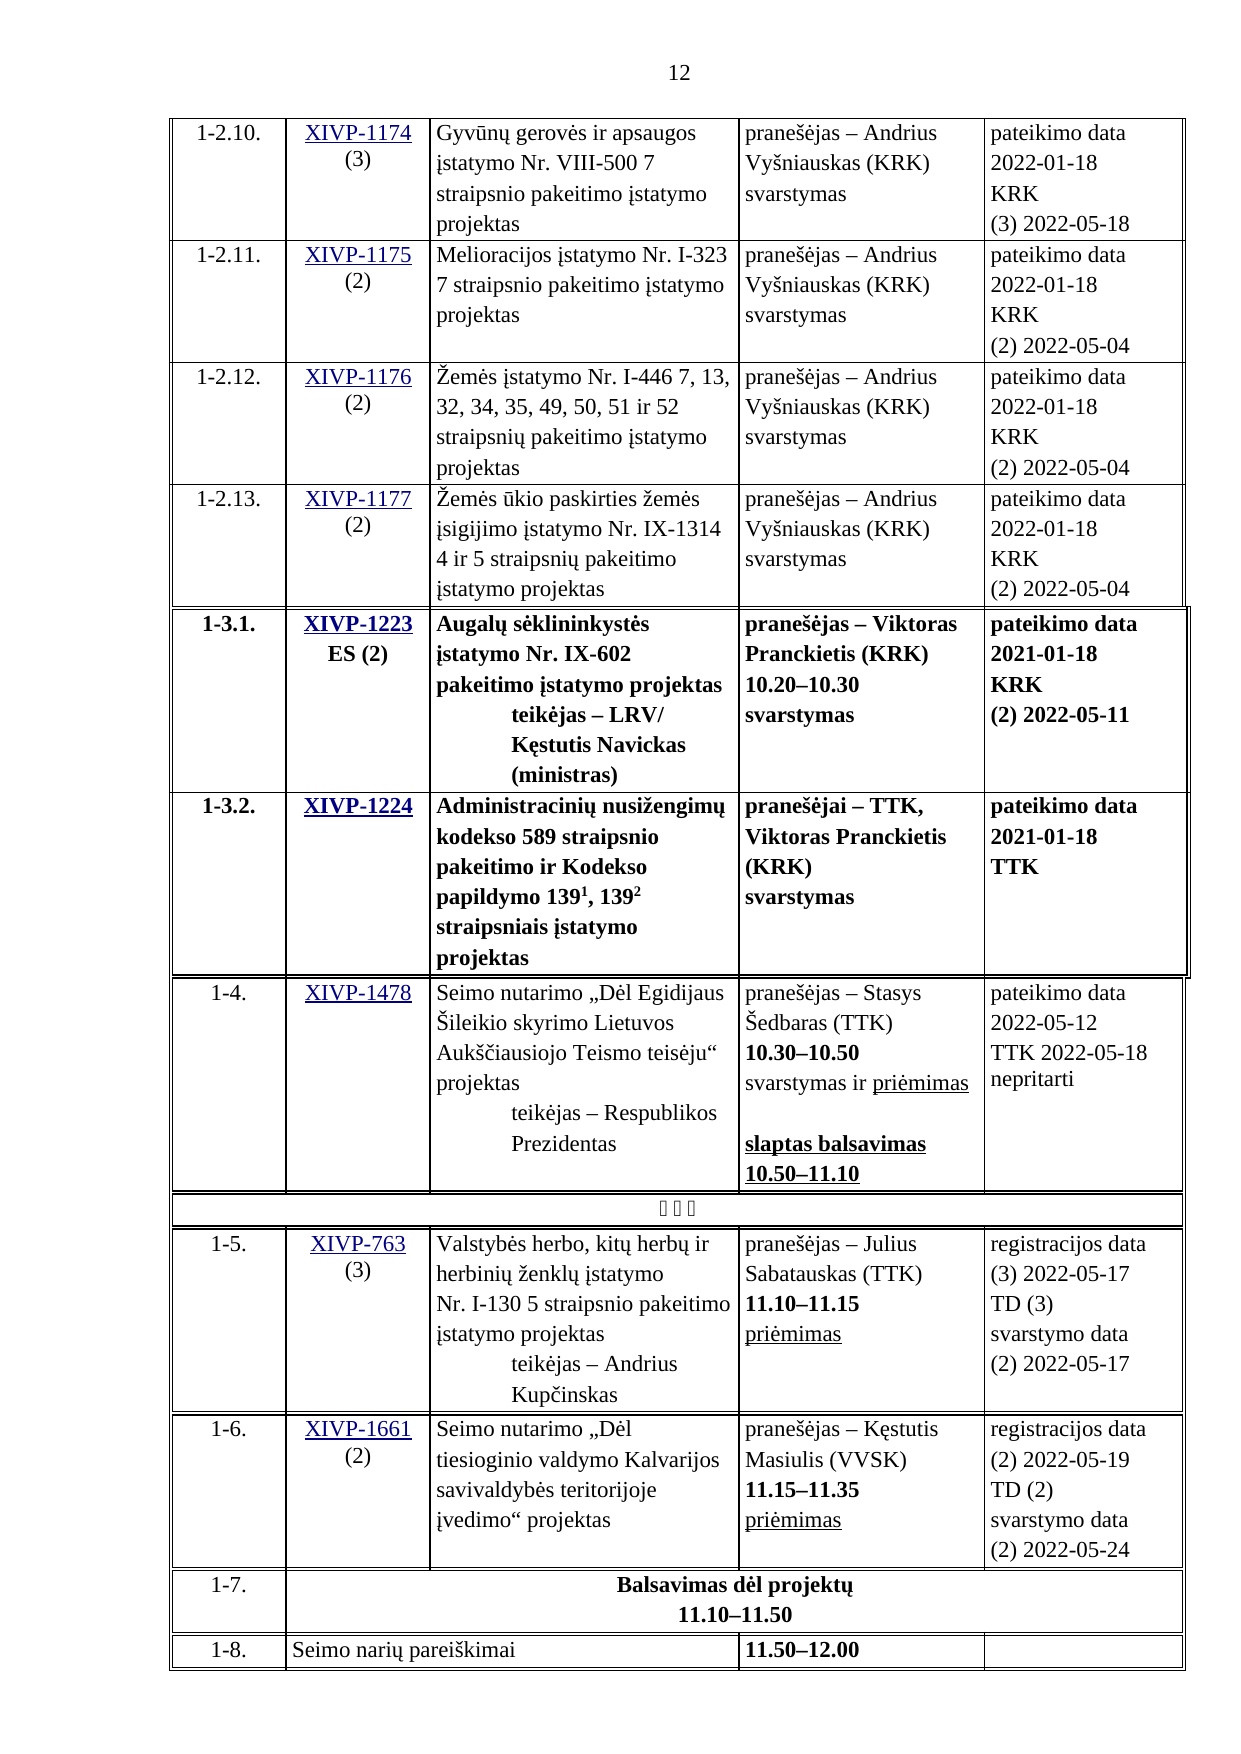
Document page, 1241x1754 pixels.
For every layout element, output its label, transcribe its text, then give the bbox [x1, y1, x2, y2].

table_cell pateikimo data 2022-01-18 KRK (2) 2022-05-04 [985, 485, 1182, 606]
table_cell XIVP-1661 (2) [287, 1416, 429, 1567]
table_cell Žemės ūkio paskirties žemės įsigijimo įstatymo Nr. IX-1314 4 ir 5 straipsnių pakeitimo įstatymo projektas [431, 485, 738, 606]
table_cell pateikimo data 2022-01-18 KRK (3) 2022-05-18 [985, 119, 1182, 240]
table_cell [1193, 1567, 1240, 1632]
table_cell [985, 1636, 1182, 1667]
table_cell [1189, 1567, 1193, 1632]
table_cell [1193, 792, 1240, 974]
table_cell Balsavimas dėl projektų 11.10–11.50 [287, 1571, 1182, 1632]
table_cell 1-2.10. [173, 119, 285, 240]
table_cell Seimo nutarimo „Dėl Egidijaus Šileikio skyrimo Lietuvos Aukščiausiojo Teismo teisėju“ projektas teikėjas – Respublikos Prezidentas [431, 979, 738, 1190]
table_cell XIVP-1174 (3) [287, 119, 429, 240]
table_cell [1193, 118, 1240, 240]
table_cell    [173, 1195, 1182, 1225]
table_cell [1189, 1190, 1193, 1225]
table_cell pateikimo data 2022-01-18 KRK (2) 2022-05-04 [985, 363, 1182, 484]
table_cell 1-6. [173, 1416, 285, 1567]
table_cell [1193, 606, 1240, 792]
table_cell 1-3.2. [173, 793, 285, 974]
table_cell pranešėjai – TTK, Viktoras Pranckietis (KRK) svarstymas [740, 793, 984, 974]
table_cell 1-8. [173, 1636, 285, 1667]
table_cell pranešėjas – Stasys Šedbaras (TTK) 10.30–10.50 svarstymas ir priėmimas slaptas balsavimas 10.50–11.10 [740, 979, 984, 1190]
table_cell [1189, 118, 1193, 240]
table_cell 1-5. [173, 1230, 285, 1411]
table_cell [1193, 974, 1240, 1190]
table_cell pranešėjas – Julius Sabatauskas (TTK) 11.10–11.15 priėmimas [740, 1230, 984, 1411]
table_cell 1-3.1. [173, 610, 285, 792]
table_cell XIVP-1224 [287, 793, 429, 974]
table_cell [1189, 974, 1193, 1190]
table_cell 1-2.13. [173, 485, 285, 606]
table_cell XIVP-1175 (2) [287, 241, 429, 362]
table_cell XIVP-763 (3) [287, 1230, 429, 1411]
table_cell [1193, 240, 1240, 362]
table_cell pateikimo data 2022-01-18 KRK (2) 2022-05-04 [985, 241, 1182, 362]
table_cell [1193, 362, 1240, 484]
table_cell Administracinių nusižengimų kodekso 589 straipsnio pakeitimo ir Kodekso papildymo 1391, 1392 straipsniais įstatymo projektas [431, 793, 738, 974]
table_cell 11.50–12.00 [740, 1636, 984, 1667]
table_cell Valstybės herbo, kitų herbų ir herbinių ženklų įstatymo Nr. I-130 5 straipsnio pakeitimo įstatymo projektas teikėjas – Andrius Kupčinskas [431, 1230, 738, 1411]
table_cell 1-2.11. [173, 241, 285, 362]
table_cell Gyvūnų gerovės ir apsaugos įstatymo Nr. VIII-500 7 straipsnio pakeitimo įstatymo projektas [431, 119, 738, 240]
table_cell pateikimo data 2022-05-12 TTK 2022-05-18 nepritarti [985, 979, 1182, 1190]
table_cell registracijos data (3) 2022-05-17 TD (3) svarstymo data (2) 2022-05-17 [985, 1230, 1182, 1411]
table_cell [1193, 1632, 1240, 1667]
table_cell XIVP-1177 (2) [287, 485, 429, 606]
table_cell 1-7. [173, 1571, 285, 1632]
table_cell [1189, 1411, 1193, 1567]
table_cell Melioracijos įstatymo Nr. I-323 7 straipsnio pakeitimo įstatymo projektas [431, 241, 738, 362]
table_cell pranešėjas – Andrius Vyšniauskas (KRK) svarstymas [740, 119, 984, 240]
table_cell pateikimo data 2021-01-18 TTK [985, 793, 1186, 974]
table_cell [1193, 484, 1240, 606]
table_cell XIVP-1223 ES (2) [287, 610, 429, 792]
table_cell [1189, 362, 1193, 484]
table_cell registracijos data (2) 2022-05-19 TD (2) svarstymo data (2) 2022-05-24 [985, 1416, 1182, 1567]
table_cell XIVP-1478 [287, 979, 429, 1190]
table_cell [1193, 1190, 1240, 1225]
table_cell [1189, 1632, 1193, 1667]
table_cell [1193, 1225, 1240, 1411]
table_cell 1-4. [173, 979, 285, 1190]
table_cell [1189, 240, 1193, 362]
table_cell pranešėjas – Viktoras Pranckietis (KRK) 10.20–10.30 svarstymas [740, 610, 984, 792]
table_cell pateikimo data 2021-01-18 KRK (2) 2022-05-11 [985, 610, 1186, 792]
table_cell Augalų sėklininkystės įstatymo Nr. IX-602 pakeitimo įstatymo projektas teikėjas – LRV/ Kęstutis Navickas (ministras) [431, 610, 738, 792]
table_cell Seimo nutarimo „Dėl tiesioginio valdymo Kalvarijos savivaldybės teritorijoje įvedimo“ projektas [431, 1416, 738, 1567]
table_cell [1193, 1411, 1240, 1567]
table_cell Žemės įstatymo Nr. I-446 7, 13, 32, 34, 35, 49, 50, 51 ir 52 straipsnių pakeitimo įstatymo projektas [431, 363, 738, 484]
table_cell 1-2.12. [173, 363, 285, 484]
table_cell pranešėjas – Andrius Vyšniauskas (KRK) svarstymas [740, 485, 984, 606]
table_cell [1189, 484, 1193, 606]
table_cell pranešėjas – Kęstutis Masiulis (VVSK) 11.15–11.35 priėmimas [740, 1416, 984, 1567]
table_cell Seimo narių pareiškimai [287, 1636, 738, 1667]
table_cell XIVP-1176 (2) [287, 363, 429, 484]
table_cell [1189, 1225, 1193, 1411]
table_cell pranešėjas – Andrius Vyšniauskas (KRK) svarstymas [740, 241, 984, 362]
table_cell pranešėjas – Andrius Vyšniauskas (KRK) svarstymas [740, 363, 984, 484]
